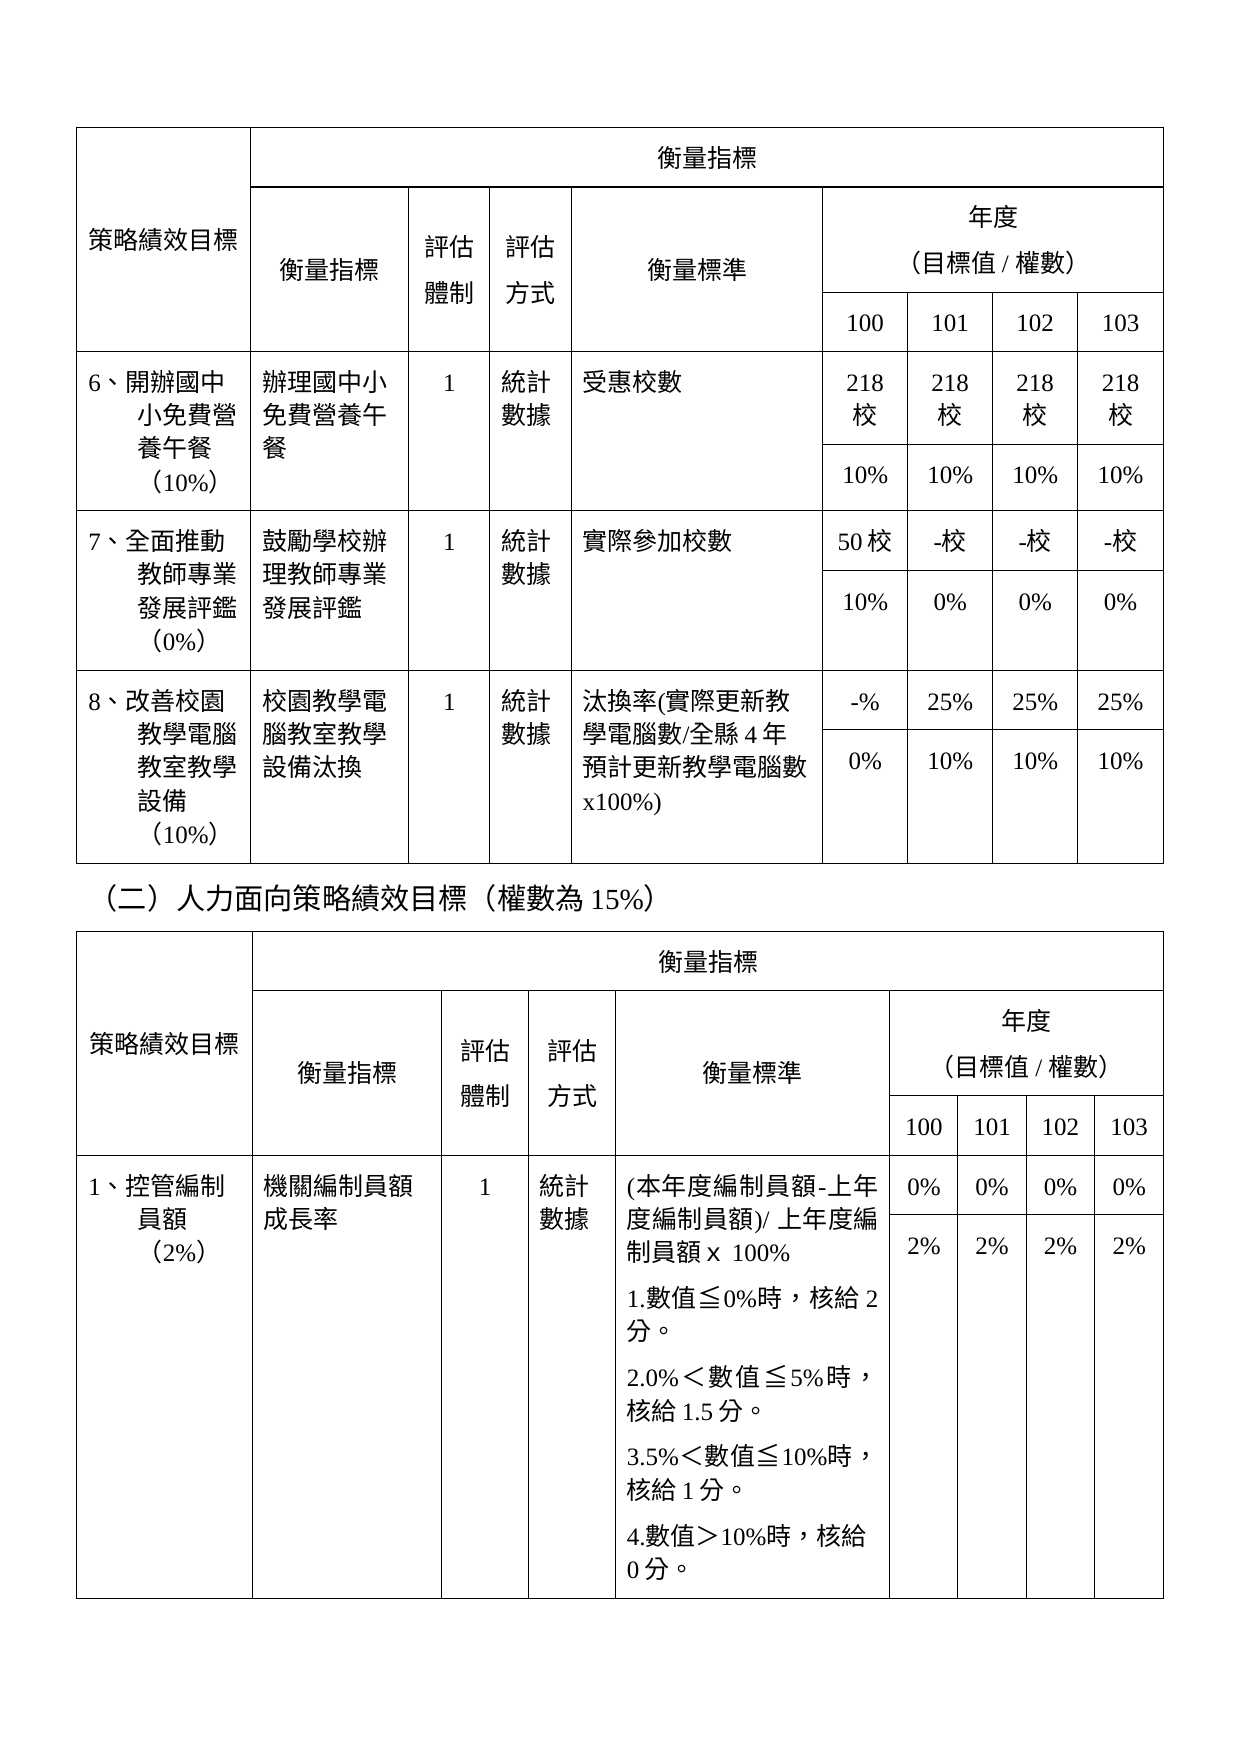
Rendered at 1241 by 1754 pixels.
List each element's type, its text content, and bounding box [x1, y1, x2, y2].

table_cell 1 [409, 352, 489, 510]
table_cell 0% [823, 730, 907, 862]
table_cell 100 [823, 293, 907, 351]
table_cell 10% [1078, 730, 1163, 862]
table_cell 10% [823, 571, 907, 670]
table_cell 衡量指標 [253, 991, 441, 1155]
table_cell 實際參加校數 [572, 511, 822, 670]
table_cell 50校 [823, 511, 907, 570]
table_cell 汰換率(實際更新教學電腦數/全縣4年預計更新教學電腦數x100%) [572, 671, 822, 862]
table_cell (本年度編制員額-上年度編制員額)/ 上年度編制員額ｘ100% 1.數值≦0%時，核給2分。 2.0%＜數值≦5%時，核給1.5分。 3.5%＜數值≦10%時，核給1分。 4.數值＞10%時，核給0分。 [616, 1156, 889, 1597]
table_cell 218校 [1078, 352, 1163, 444]
table_cell 101 [908, 293, 992, 351]
table_cell 0% [993, 571, 1077, 670]
table_cell 10% [993, 445, 1077, 510]
table_cell 全面推動教師專業發展評鑑（0%） [77, 511, 250, 670]
table_cell 控管編制員額（2%） [77, 1156, 252, 1597]
table_cell 100 [890, 1096, 957, 1155]
table_cell 評估 體制 [442, 991, 528, 1155]
table_header 衡量指標 [251, 128, 1163, 186]
table_cell 218校 [908, 352, 992, 444]
table_cell 0% [1095, 1156, 1163, 1214]
table_cell 評估 方式 [529, 991, 615, 1155]
table_cell 2% [890, 1215, 957, 1597]
table_cell 0% [1027, 1156, 1094, 1214]
table_cell 0% [908, 571, 992, 670]
table_cell 10% [993, 730, 1077, 862]
table_header 衡量指標 [253, 932, 1163, 990]
table_cell 衡量標準 [572, 188, 822, 351]
table_cell 衡量指標 [251, 188, 408, 351]
table_cell 校園教學電腦教室教學設備汰換 [251, 671, 408, 862]
table_cell -校 [908, 511, 992, 570]
table_cell 102 [993, 293, 1077, 351]
table_cell 10% [823, 445, 907, 510]
table_cell 統計數據 [490, 511, 571, 670]
table_cell 25% [993, 671, 1077, 729]
table_cell 218校 [993, 352, 1077, 444]
table_cell 25% [1078, 671, 1163, 729]
table_cell 2% [1027, 1215, 1094, 1597]
table_cell 218校 [823, 352, 907, 444]
table_cell 評估 體制 [409, 188, 489, 351]
text （二）人力面向策略績效目標（權數為15%） [88, 876, 1152, 918]
table_cell 10% [908, 730, 992, 862]
table_cell 0% [958, 1156, 1026, 1214]
table_cell 改善校園教學電腦教室教學設備（10%） [77, 671, 250, 862]
table_cell 2% [1095, 1215, 1163, 1597]
table_cell 101 [958, 1096, 1026, 1155]
table_cell 103 [1095, 1096, 1163, 1155]
table_cell 1 [442, 1156, 528, 1597]
table_cell 10% [1078, 445, 1163, 510]
table_cell 0% [890, 1156, 957, 1214]
table_header 策略績效目標 [77, 932, 252, 1155]
table_cell 衡量標準 [616, 991, 889, 1155]
table_cell 25% [908, 671, 992, 729]
table_cell 1 [409, 511, 489, 670]
table_cell 辦理國中小免費營養午餐 [251, 352, 408, 510]
table_cell 受惠校數 [572, 352, 822, 510]
table_cell -校 [993, 511, 1077, 570]
table_cell 統計數據 [529, 1156, 615, 1597]
table_header 策略績效目標 [77, 128, 250, 351]
table_cell 評估 方式 [490, 188, 571, 351]
table_cell 開辦國中小免費營養午餐（10%） [77, 352, 250, 510]
table_cell 機關編制員額成長率 [253, 1156, 441, 1597]
table_cell 103 [1078, 293, 1163, 351]
table_cell 0% [1078, 571, 1163, 670]
table_cell 統計數據 [490, 671, 571, 862]
table_cell 10% [908, 445, 992, 510]
table_cell -% [823, 671, 907, 729]
table_cell 鼓勵學校辦理教師專業發展評鑑 [251, 511, 408, 670]
table_cell 年度 （目標值 / 權數） [823, 188, 1163, 292]
table_cell 1 [409, 671, 489, 862]
table_cell 統計數據 [490, 352, 571, 510]
table_cell 102 [1027, 1096, 1094, 1155]
table_cell -校 [1078, 511, 1163, 570]
table_cell 年度 （目標值 / 權數） [890, 991, 1163, 1095]
table_cell 2% [958, 1215, 1026, 1597]
